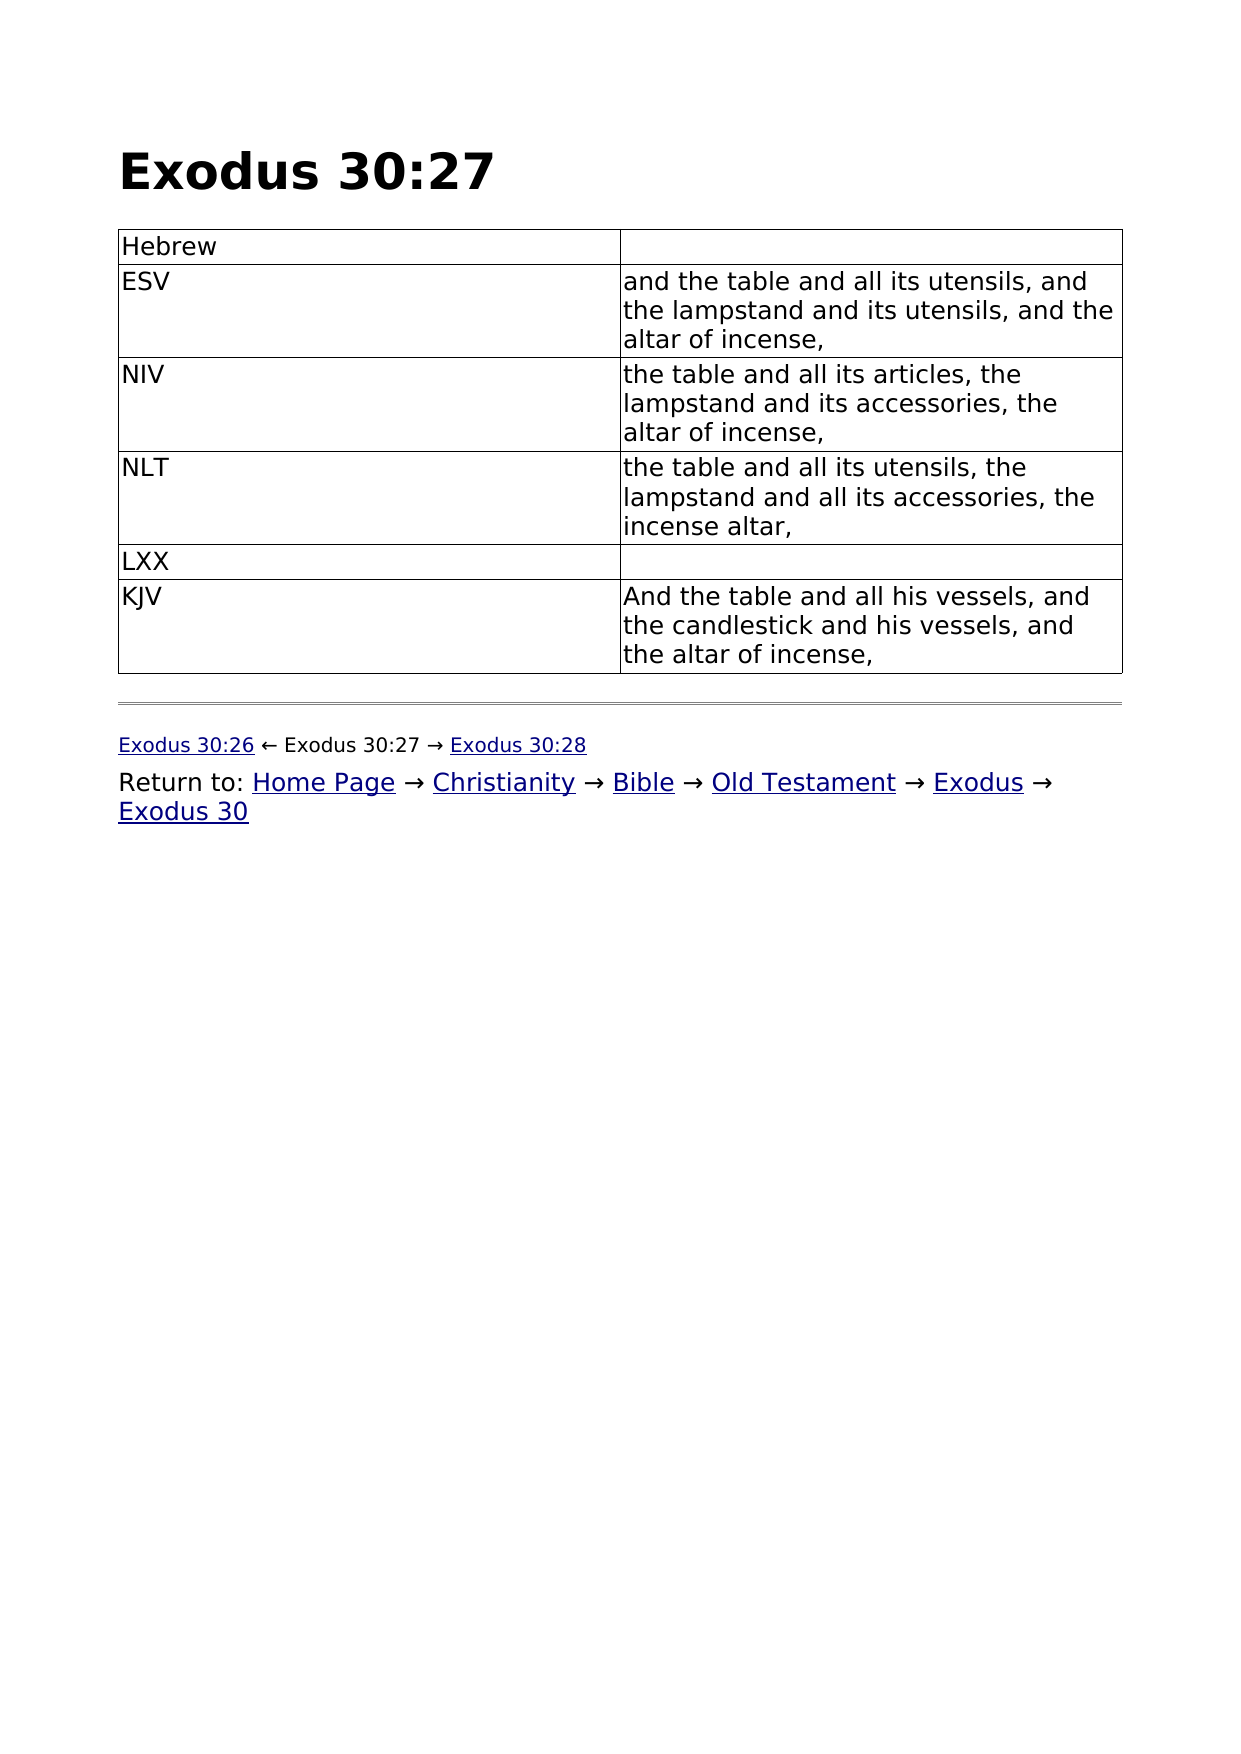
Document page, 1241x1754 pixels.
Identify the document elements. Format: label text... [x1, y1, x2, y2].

table_cell NLT [119, 452, 620, 544]
table_cell KJV [119, 580, 620, 673]
table_cell ESV [119, 265, 620, 357]
subtitle Exodus 30:27 [118, 143, 1122, 201]
table_header Hebrew [119, 230, 620, 264]
table_cell the table and all its articles, the lampstand and its accessories, the altar of incense, [621, 358, 1122, 451]
text Exodus 30:26 ← Exodus 30:27 → Exodus 30:28 [118, 734, 1122, 768]
table_cell LXX [119, 545, 620, 579]
table_cell And the table and all his vessels, and the candlestick and his vessels, and the altar of incense, [621, 580, 1122, 673]
table_cell [621, 545, 1122, 579]
table_cell the table and all its utensils, the lampstand and all its accessories, the incense altar, [621, 452, 1122, 544]
table_cell NIV [119, 358, 620, 451]
table_header [621, 230, 1122, 264]
text Return to: Home Page → Christianity → Bible → Old Testament → Exodus → Exodus 30 [118, 768, 1122, 826]
table_cell and the table and all its utensils, and the lampstand and its utensils, and the altar of incense, [621, 265, 1122, 357]
